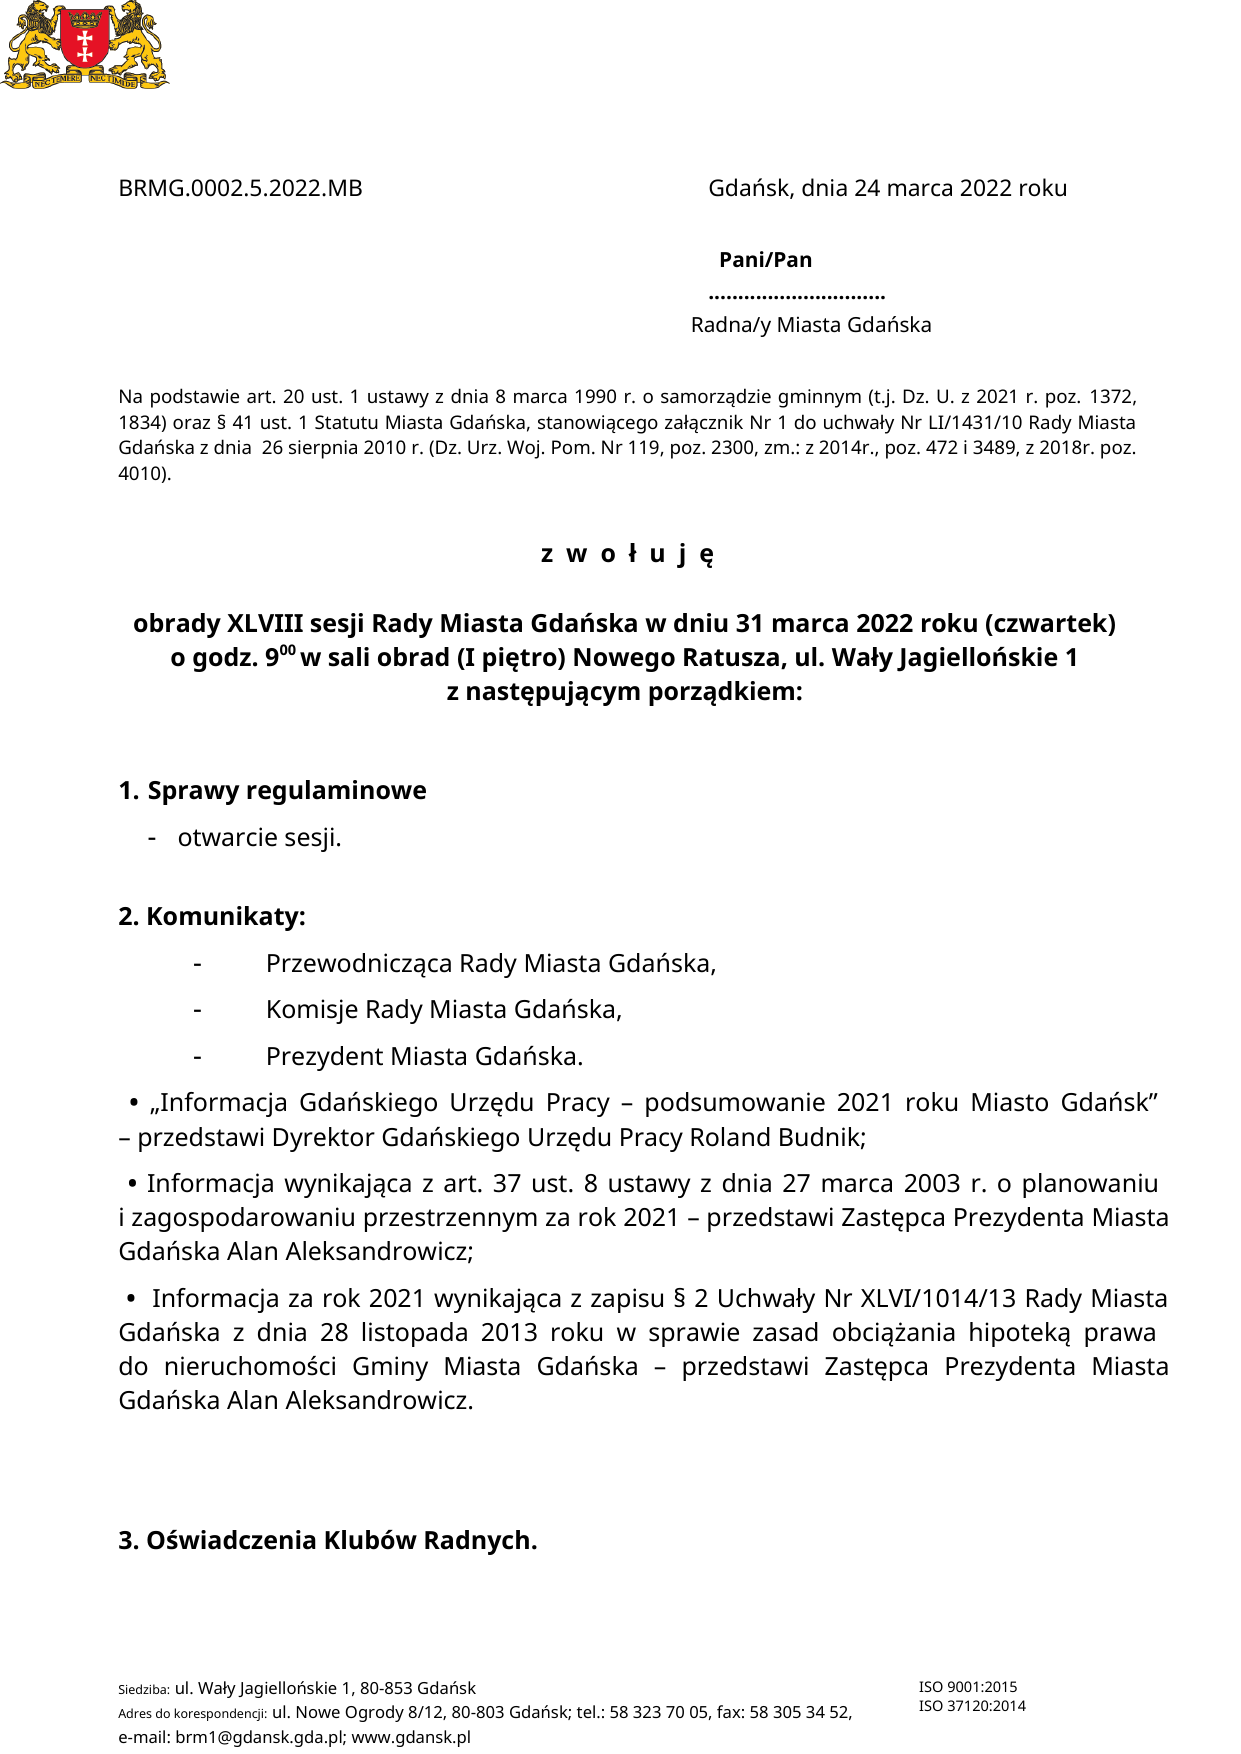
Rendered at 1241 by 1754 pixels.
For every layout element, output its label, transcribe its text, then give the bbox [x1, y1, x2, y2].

list Prezydent Miasta Gdańska. [193, 1038, 1171, 1073]
text obrady XLVIII sesji Rady Miasta Gdańska w dniu 31 marca 2022 roku (czwartek) o godz. 900 w sali obrad (I piętro) Nowego Ratusza, ul. Wały Jagiellońskie 1 z następującym porządkiem: [118, 605, 1132, 707]
subtitle Pani/Pan [487, 245, 1137, 273]
list otwarcie sesji. [148, 819, 1137, 853]
text z w o ł u j ę [118, 536, 1137, 570]
text Radna/y Miasta Gdańska [118, 310, 1137, 338]
list Przewodnicząca Rady Miasta Gdańska, [193, 945, 1171, 979]
text • „Informacja Gdańskiego Urzędu Pracy – podsumowanie 2021 roku Miasto Gdańsk” – przedstawi Dyrektor Gdańskiego Urzędu Pracy Roland Budnik; [118, 1085, 1171, 1153]
subtitle .............................. [487, 277, 1137, 306]
text Na podstawie art. 20 ust. 1 ustawy z dnia 8 marca 1990 r. o samorządzie gminnym (t.j. Dz. U. z 2021 r. poz. 1372, 1834) oraz § 41 ust. 1 Statutu Miasta Gdańska, stanowiącego załącznik Nr 1 do uchwały Nr LI/1431/10 Rady Miasta Gdańska z dnia 26 sierpnia 2010 r. (Dz. Urz. Woj. Pom. Nr 119, poz. 2300, zm.: z 2014r., poz. 472 i 3489, z 2018r. poz. 4010). [118, 383, 1137, 486]
picture [0, 0, 174, 89]
text • Informacja za rok 2021 wynikająca z zapisu § 2 Uchwały Nr XLVI/1014/13 Rady Miasta Gdańska z dnia 28 listopada 2013 roku w sprawie zasad obciążania hipoteką prawa do nieruchomości Gminy Miasta Gdańska – przedstawi Zastępca Prezydenta Miasta Gdańska Alan Aleksandrowicz. [118, 1280, 1171, 1417]
text 2. Komunikaty: [118, 899, 1171, 933]
text BRMG.0002.5.2022.MB Gdańsk, dnia 24 marca 2022 roku [118, 169, 1137, 204]
text 3. Oświadczenia Klubów Radnych. [118, 1522, 1171, 1556]
list Komisje Rady Miasta Gdańska, [193, 992, 1171, 1026]
list Sprawy regulaminowe [118, 773, 1137, 807]
text • Informacja wynikająca z art. 37 ust. 8 ustawy z dnia 27 marca 2003 r. o planowaniu i zagospodarowaniu przestrzennym za rok 2021 – przedstawi Zastępca Prezydenta Miasta Gdańska Alan Aleksandrowicz; [118, 1166, 1171, 1268]
